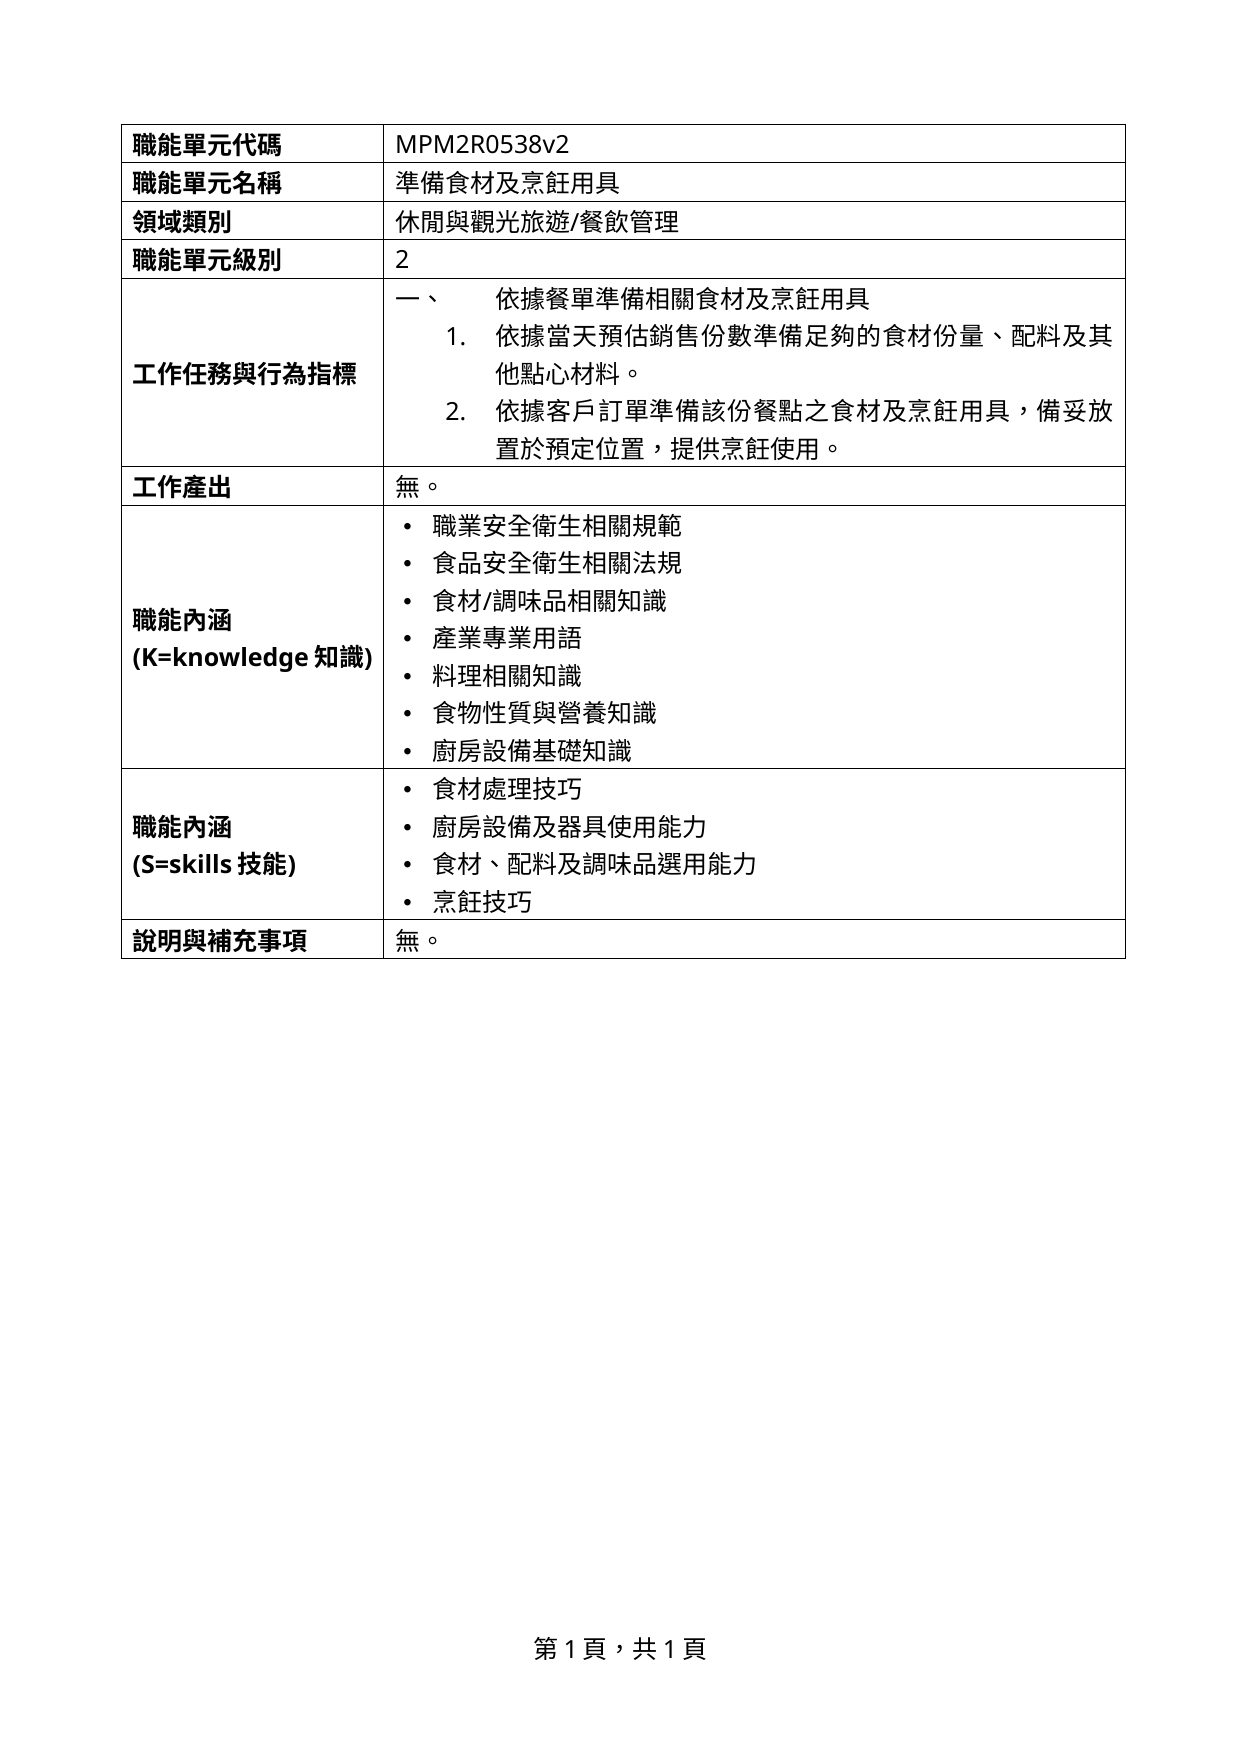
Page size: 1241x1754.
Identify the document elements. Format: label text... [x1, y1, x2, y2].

table_cell 食材處理技巧 廚房設備及器具使用能力 食材、配料及調味品選用能力 烹飪技巧 [384, 769, 1125, 919]
table_cell 職能內涵 (K=knowledge知識) [122, 506, 383, 768]
table_header MPM2R0538v2 [384, 125, 1125, 162]
table_cell 無。 [384, 920, 1125, 958]
table_cell 職能單元級別 [122, 240, 383, 278]
table_cell 職業安全衛生相關規範 食品安全衛生相關法規 食材/調味品相關知識 產業專業用語 料理相關知識 食物性質與營養知識 廚房設備基礎知識 [384, 506, 1125, 768]
table_cell 依據餐單準備相關食材及烹飪用具 依據當天預估銷售份數準備足夠的食材份量、配料及其他點心材料。 依據客戶訂單準備該份餐點之食材及烹飪用具，備妥放置於預定位置，提供烹飪使用。 [384, 279, 1125, 466]
table_cell 領域類別 [122, 202, 383, 239]
table_header 職能單元代碼 [122, 125, 383, 162]
table_cell 職能單元名稱 [122, 163, 383, 201]
table_cell 職能內涵 (S=skills技能) [122, 769, 383, 919]
table_cell 工作任務與行為指標 [122, 279, 383, 466]
table_cell 休閒與觀光旅遊/餐飲管理 [384, 202, 1125, 239]
table_cell 2 [384, 240, 1125, 278]
table_cell 說明與補充事項 [122, 920, 383, 958]
table_cell 無。 [384, 467, 1125, 505]
table_cell 工作產出 [122, 467, 383, 505]
table_cell 準備食材及烹飪用具 [384, 163, 1125, 201]
